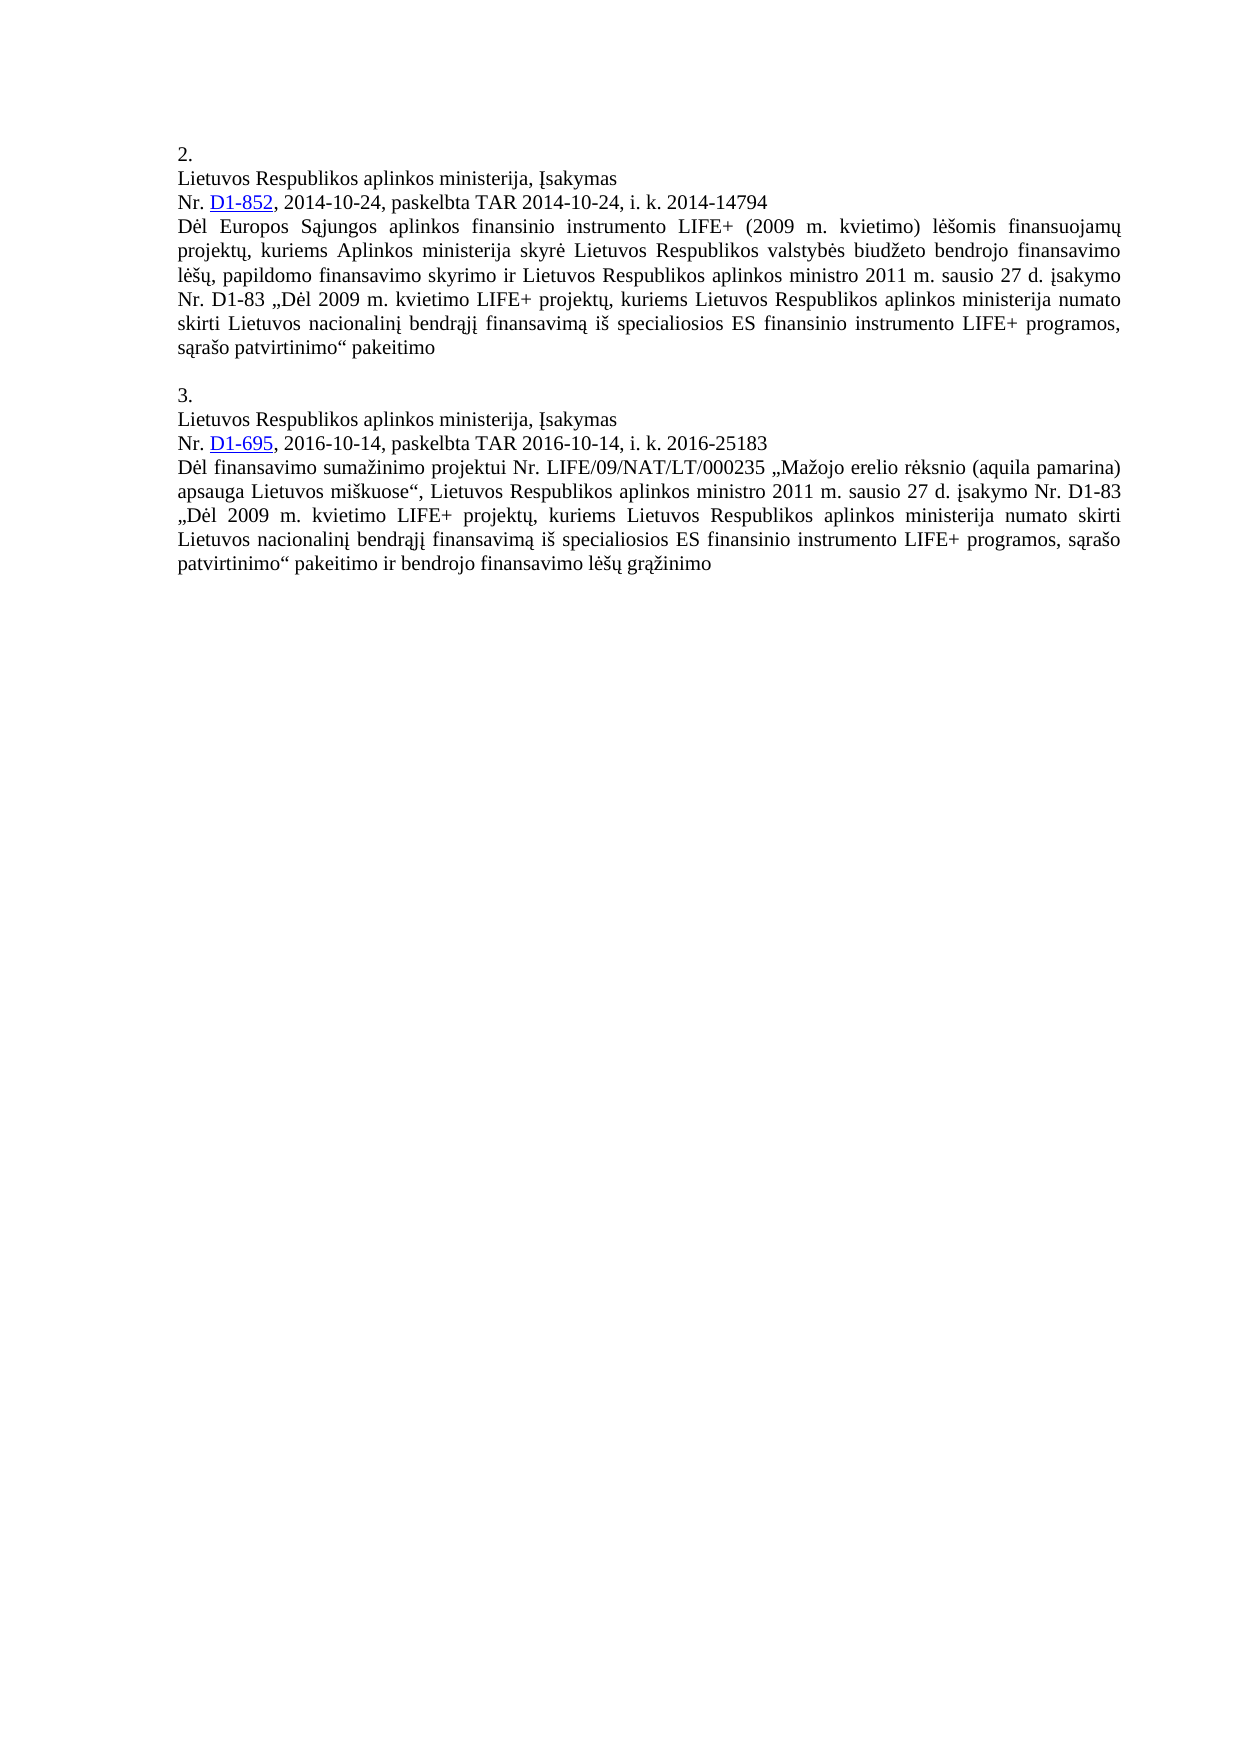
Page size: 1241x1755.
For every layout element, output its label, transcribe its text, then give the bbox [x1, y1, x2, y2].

text Dėl finansavimo sumažinimo projektui Nr. LIFE/09/NAT/LT/000235 „Mažojo erelio rėksnio (aquila pamarina) apsauga Lietuvos miškuose“, Lietuvos Respublikos aplinkos ministro 2011 m. sausio 27 d. įsakymo Nr. D1-83 „Dėl 2009 m. kvietimo LIFE+ projektų, kuriems Lietuvos Respublikos aplinkos ministerija numato skirti Lietuvos nacionalinį bendrąjį finansavimą iš specialiosios ES finansinio instrumento LIFE+ programos, sąrašo patvirtinimo“ pakeitimo ir bendrojo finansavimo lėšų grąžinimo [177, 455, 1122, 575]
text 3. [177, 383, 1122, 407]
text 2. [177, 142, 1122, 166]
text Lietuvos Respublikos aplinkos ministerija, Įsakymas [177, 166, 1122, 190]
text Lietuvos Respublikos aplinkos ministerija, Įsakymas [177, 407, 1122, 431]
text Nr. D1-695, 2016-10-14, paskelbta TAR 2016-10-14, i. k. 2016-25183 [177, 431, 1122, 455]
text Dėl Europos Sąjungos aplinkos finansinio instrumento LIFE+ (2009 m. kvietimo) lėšomis finansuojamų projektų, kuriems Aplinkos ministerija skyrė Lietuvos Respublikos valstybės biudžeto bendrojo finansavimo lėšų, papildomo finansavimo skyrimo ir Lietuvos Respublikos aplinkos ministro 2011 m. sausio 27 d. įsakymo Nr. D1-83 „Dėl 2009 m. kvietimo LIFE+ projektų, kuriems Lietuvos Respublikos aplinkos ministerija numato skirti Lietuvos nacionalinį bendrąjį finansavimą iš specialiosios ES finansinio instrumento LIFE+ programos, sąrašo patvirtinimo“ pakeitimo [177, 214, 1122, 359]
text Nr. D1-852, 2014-10-24, paskelbta TAR 2014-10-24, i. k. 2014-14794 [177, 190, 1122, 214]
